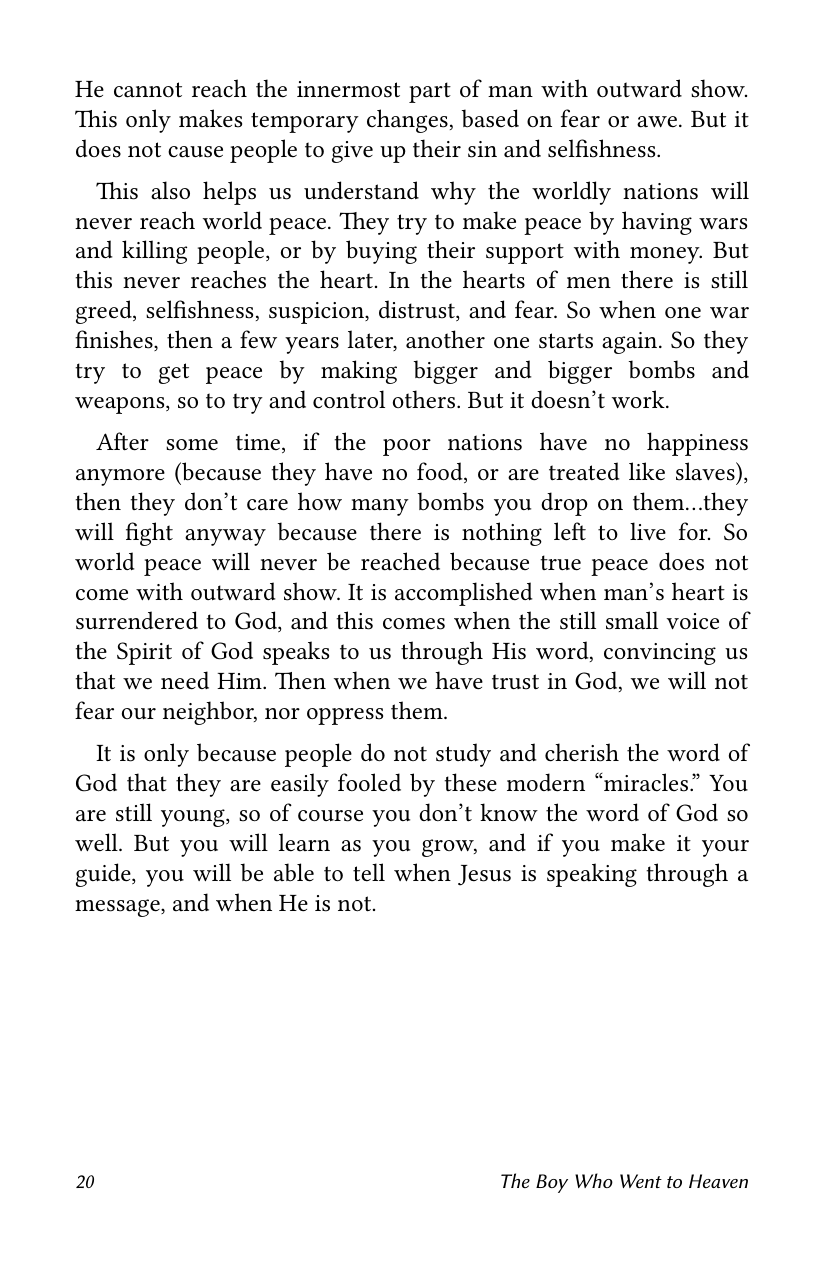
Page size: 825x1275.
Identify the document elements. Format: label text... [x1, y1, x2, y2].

text This also helps us understand why the worldly nations will never reach world peace. They try to make peace by having wars and killing people, or by buying their support with money. But this never reaches the heart. In the hearts of men there is still greed, selfishness, suspicion, distrust, and fear. So when one war finishes, then a few years later, another one starts again. So they try to get peace by making bigger and bigger bombs and weapons, so to try and control others. But it doesn’t work. [75, 177, 750, 414]
text After some time, if the poor nations have no happiness anymore (because they have no food, or are treated like slaves), then they don’t care how many bombs you drop on them...they will fight anyway because there is nothing left to live for. So world peace will never be reached because true peace does not come with outward show. It is accomplished when man’s heart is surrendered to God, and this comes when the still small voice of the Spirit of God speaks to us through His word, convincing us that we need Him. Then when we have trust in God, we will not fear our neighbor, nor oppress them. [75, 428, 750, 726]
text It is only because people do not study and cherish the word of God that they are easily fooled by these modern “miracles.” You are still young, so of course you don’t know the word of God so well. But you will learn as you grow, and if you make it your guide, you will be able to tell when Jesus is speaking through a message, and when He is not. [75, 739, 750, 917]
text He cannot reach the innermost part of man with outward show. This only makes temporary changes, based on fear or awe. But it does not cause people to give up their sin and selfishness. [75, 75, 750, 163]
